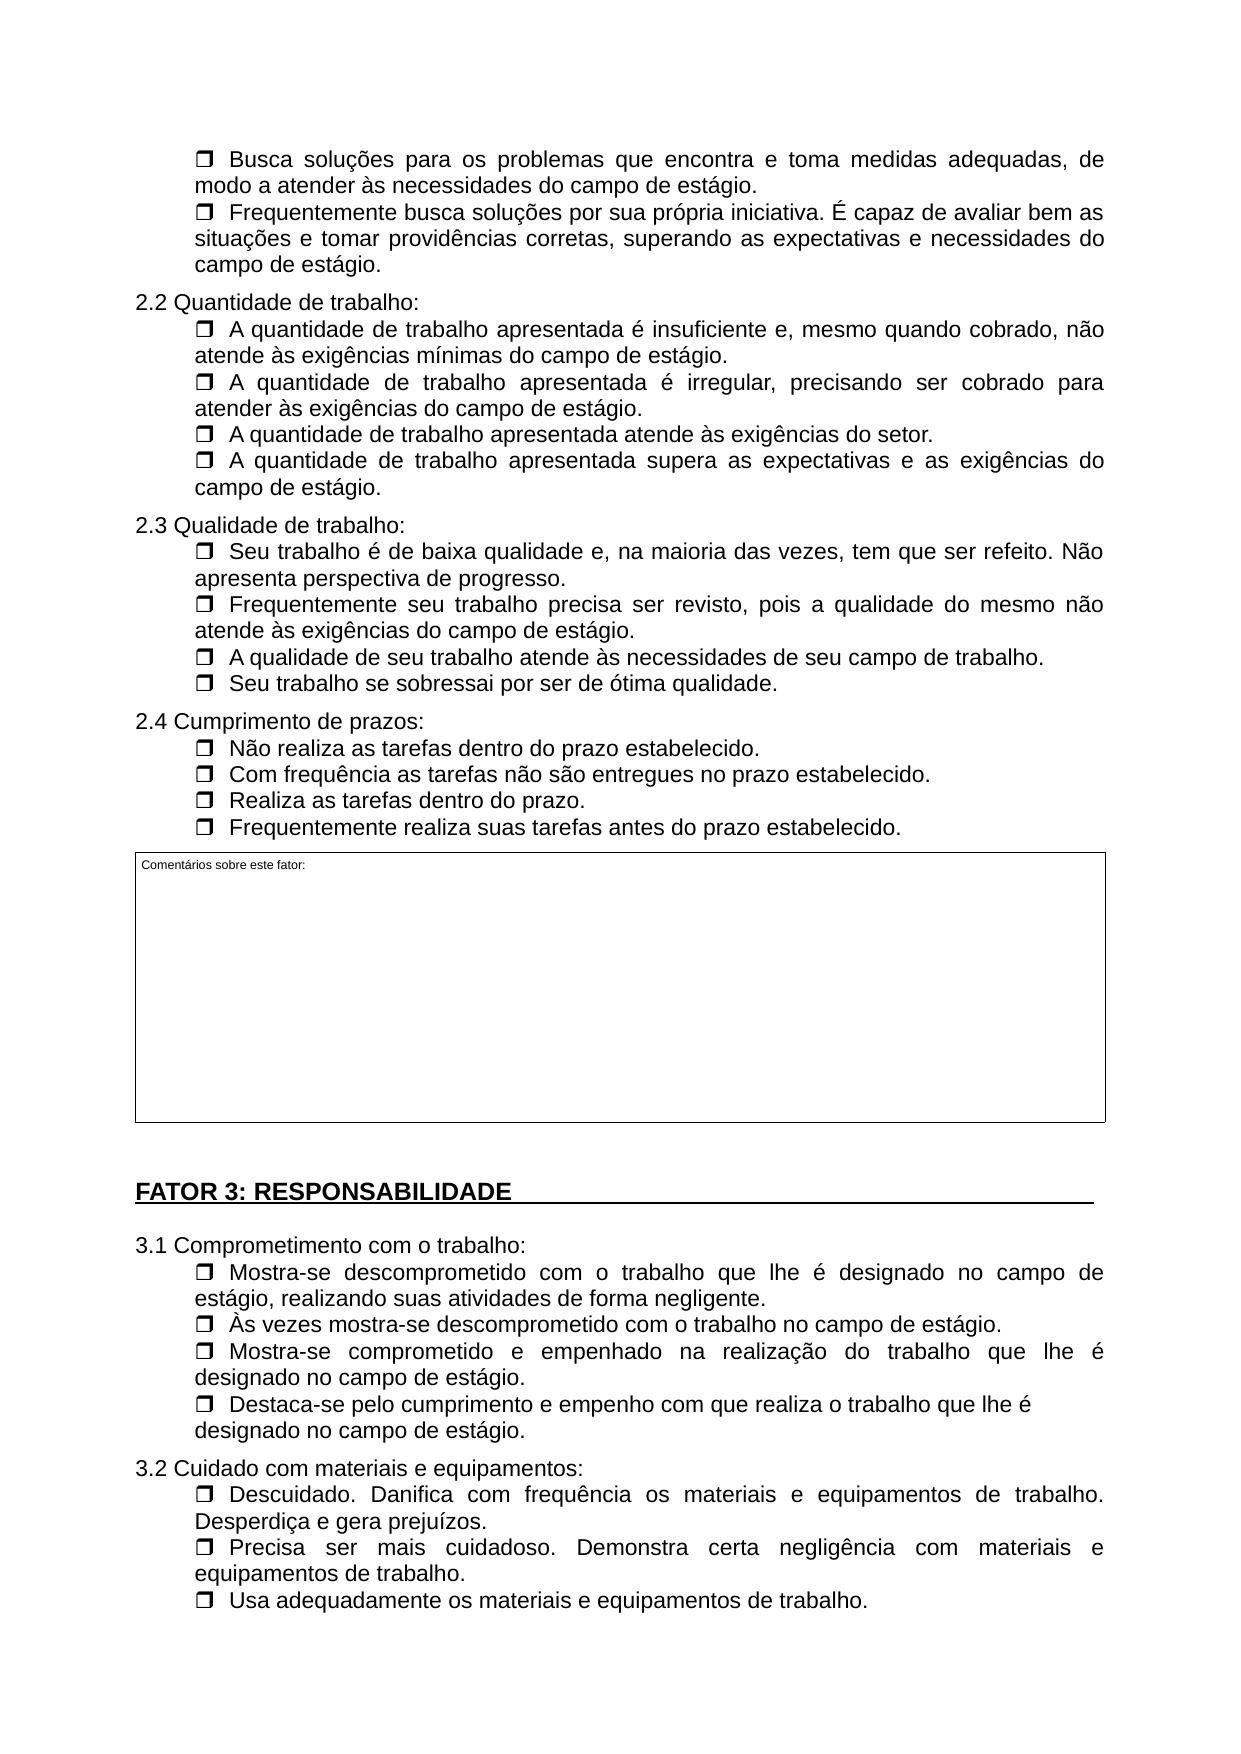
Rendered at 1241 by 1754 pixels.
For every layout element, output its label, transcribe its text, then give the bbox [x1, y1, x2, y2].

text ❒ A quantidade de trabalho apresentada é insuficiente e, mesmo quando cobrado, não atende às exigências mínimas do campo de estágio. [194, 316, 1105, 368]
text ❒ Seu trabalho se sobressai por ser de ótima qualidade. [194, 670, 1105, 696]
text ❒ A quantidade de trabalho apresentada é irregular, precisando ser cobrado para atender às exigências do campo de estágio. [194, 368, 1105, 421]
text ❒ Usa adequadamente os materiais e equipamentos de trabalho. [194, 1587, 1105, 1613]
text ❒ A quantidade de trabalho apresentada atende às exigências do setor. [194, 421, 1105, 447]
text ❒ Às vezes mostra-se descomprometido com o trabalho no campo de estágio. [194, 1311, 1105, 1338]
text ❒ Seu trabalho é de baixa qualidade e, na maioria das vezes, tem que ser refeito. Não apresenta perspectiva de progresso. [194, 538, 1105, 591]
text 3.1 Comprometimento com o trabalho: [135, 1232, 1105, 1259]
table_header Comentários sobre este fator: [136, 853, 1105, 1122]
text ❒ Descuidado. Danifica com frequência os materiais e equipamentos de trabalho. Desperdiça e gera prejuízos. [194, 1481, 1105, 1534]
text ❒ Mostra-se descomprometido com o trabalho que lhe é designado no campo de estágio, realizando suas atividades de forma negligente. [194, 1259, 1105, 1311]
text 2.2 Quantidade de trabalho: [135, 289, 1105, 316]
text ❒ Frequentemente busca soluções por sua própria iniciativa. É capaz de avaliar bem as situações e tomar providências corretas, superando as expectativas e necessidades do campo de estágio. [194, 198, 1105, 278]
text ❒ Busca soluções para os problemas que encontra e toma medidas adequadas, de modo a atender às necessidades do campo de estágio. [194, 146, 1105, 198]
text ❒ Frequentemente realiza suas tarefas antes do prazo estabelecido. [194, 814, 1105, 840]
text ❒ Não realiza as tarefas dentro do prazo estabelecido. [194, 734, 1105, 761]
text ❒ A qualidade de seu trabalho atende às necessidades de seu campo de trabalho. [194, 644, 1105, 670]
text ❒ Com frequência as tarefas não são entregues no prazo estabelecido. [194, 761, 1105, 787]
text ❒ Destaca-se pelo cumprimento e empenho com que realiza o trabalho que lhe é [194, 1391, 1105, 1417]
text 2.4 Cumprimento de prazos: [135, 708, 1105, 734]
text 3.2 Cuidado com materiais e equipamentos: [135, 1455, 1105, 1481]
text FATOR 3: RESPONSABILIDADE [135, 1177, 1105, 1206]
text ❒ Mostra-se comprometido e empenhado na realização do trabalho que lhe é designado no campo de estágio. [194, 1338, 1105, 1391]
text ❒ A quantidade de trabalho apresentada supera as expectativas e as exigências do campo de estágio. [194, 447, 1105, 500]
text ❒ Precisa ser mais cuidadoso. Demonstra certa negligência com materiais e equipamentos de trabalho. [194, 1534, 1105, 1587]
text 2.3 Qualidade de trabalho: [135, 512, 1105, 538]
text ❒ Frequentemente seu trabalho precisa ser revisto, pois a qualidade do mesmo não atende às exigências do campo de estágio. [194, 591, 1105, 644]
text ❒ Realiza as tarefas dentro do prazo. [194, 787, 1105, 814]
text designado no campo de estágio. [194, 1417, 1105, 1443]
